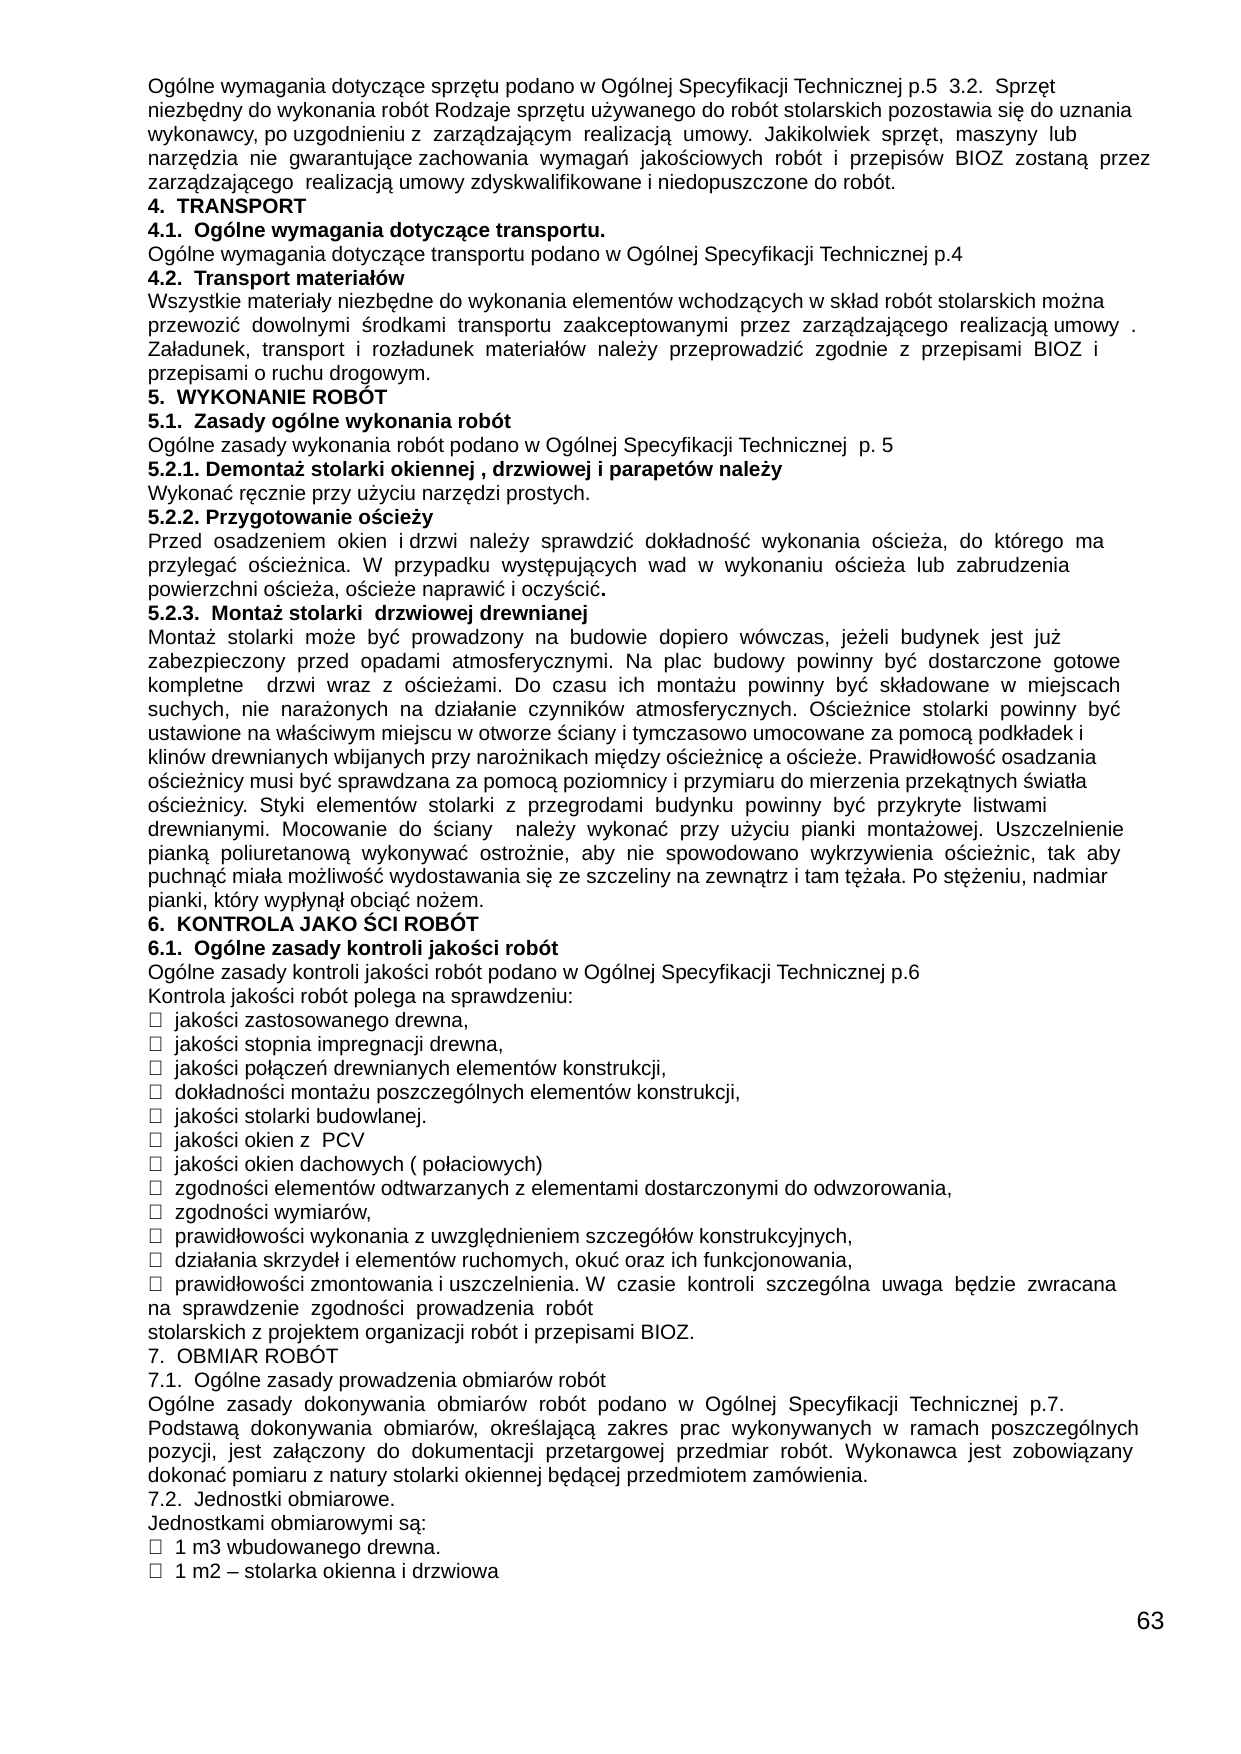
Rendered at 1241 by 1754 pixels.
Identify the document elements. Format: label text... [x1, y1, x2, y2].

text 5.2.3. Montaż stolarki drzwiowej drewnianej [148, 601, 1152, 625]
text Jednostkami obmiarowymi są: [148, 1511, 1152, 1535]
text  1 m3 wbudowanego drewna. [148, 1535, 1152, 1559]
text Ogólne zasady kontroli jakości robót podano w Ogólnej Specyfikacji Technicznej p.6 [148, 960, 1152, 984]
text Wykonać ręcznie przy użyciu narzędzi prostych. [148, 481, 1152, 505]
text Przed osadzeniem okien i drzwi należy sprawdzić dokładność wykonania ościeża, do którego ma [148, 529, 1152, 553]
text Ogólne zasady dokonywania obmiarów robót podano w Ogólnej Specyfikacji Technicznej p.7. [148, 1391, 1152, 1415]
text klinów drewnianych wbijanych przy narożnikach między ościeżnicę a ościeże. Prawidłowość osadzania [148, 744, 1152, 768]
text 5.2.2. Przygotowanie ościeży [148, 505, 1152, 529]
text ustawione na właściwym miejscu w otworze ściany i tymczasowo umocowane za pomocą podkładek i [148, 721, 1152, 744]
text 4.2. Transport materiałów [148, 265, 1152, 289]
text suchych, nie narażonych na działanie czynników atmosferycznych. Ościeżnice stolarki powinny być [148, 697, 1152, 721]
text zabezpieczony przed opadami atmosferycznymi. Na plac budowy powinny być dostarczone gotowe [148, 649, 1152, 673]
text Montaż stolarki może być prowadzony na budowie dopiero wówczas, jeżeli budynek jest już [148, 625, 1152, 649]
text 6.1. Ogólne zasady kontroli jakości robót [148, 936, 1152, 960]
text przylegać ościeżnica. W przypadku występujących wad w wykonaniu ościeża lub zabrudzenia [148, 553, 1152, 577]
text  zgodności elementów odtwarzanych z elementami dostarczonymi do odwzorowania, [148, 1176, 1152, 1200]
text 4. TRANSPORT [148, 193, 1152, 217]
text 5. WYKONANIE ROBÓT [148, 385, 1152, 409]
text Wszystkie materiały niezbędne do wykonania elementów wchodzących w skład robót stolarskich można [148, 289, 1152, 313]
text  działania skrzydeł i elementów ruchomych, okuć oraz ich funkcjonowania, [148, 1248, 1152, 1272]
text Ogólne wymagania dotyczące sprzętu podano w Ogólnej Specyfikacji Technicznej p.5 3.2. Sprzęt niezbędny do wykonania robót Rodzaje sprzętu używanego do robót stolarskich pozostawia się do uznania wykonawcy, po uzgodnieniu z zarządzającym realizacją umowy. Jakikolwiek sprzęt, maszyny lub narzędzia nie gwarantujące zachowania wymagań jakościowych robót i przepisów BIOZ zostaną przez zarządzającego realizacją umowy zdyskwalifikowane i niedopuszczone do robót. [148, 74, 1152, 193]
text  prawidłowości wykonania z uwzględnieniem szczegółów konstrukcyjnych, [148, 1224, 1152, 1248]
text 5.1. Zasady ogólne wykonania robót [148, 409, 1152, 433]
text dokonać pomiaru z natury stolarki okiennej będącej przedmiotem zamówienia. [148, 1463, 1152, 1487]
text pozycji, jest załączony do dokumentacji przetargowej przedmiar robót. Wykonawca jest zobowiązany [148, 1439, 1152, 1463]
text Załadunek, transport i rozładunek materiałów należy przeprowadzić zgodnie z przepisami BIOZ i [148, 337, 1152, 361]
text przepisami o ruchu drogowym. [148, 361, 1152, 385]
text kompletne drzwi wraz z ościeżami. Do czasu ich montażu powinny być składowane w miejscach [148, 673, 1152, 697]
text  jakości stolarki budowlanej. [148, 1104, 1152, 1128]
text 4.1. Ogólne wymagania dotyczące transportu. [148, 217, 1152, 241]
text  jakości zastosowanego drewna, [148, 1008, 1152, 1032]
text  1 m2 – stolarka okienna i drzwiowa [148, 1559, 1152, 1583]
text 7.1. Ogólne zasady prowadzenia obmiarów robót [148, 1367, 1152, 1391]
text  dokładności montażu poszczególnych elementów konstrukcji, [148, 1080, 1152, 1104]
text  prawidłowości zmontowania i uszczelnienia. W czasie kontroli szczególna uwaga będzie zwracana na sprawdzenie zgodności prowadzenia robót [148, 1272, 1152, 1319]
text drewnianymi. Mocowanie do ściany należy wykonać przy użyciu pianki montażowej. Uszczelnienie [148, 816, 1152, 840]
text  jakości połączeń drewnianych elementów konstrukcji, [148, 1056, 1152, 1080]
text ościeżnicy musi być sprawdzana za pomocą poziomnicy i przymiaru do mierzenia przekątnych światła [148, 768, 1152, 792]
text Kontrola jakości robót polega na sprawdzeniu: [148, 984, 1152, 1008]
text 6. KONTROLA JAKO ŚCI ROBÓT [148, 912, 1152, 936]
text pianką poliuretanową wykonywać ostrożnie, aby nie spowodowano wykrzywienia ościeżnic, tak aby [148, 840, 1152, 864]
text  jakości stopnia impregnacji drewna, [148, 1032, 1152, 1056]
text przewozić dowolnymi środkami transportu zaakceptowanymi przez zarządzającego realizacją umowy . [148, 313, 1152, 337]
text 7. OBMIAR ROBÓT [148, 1343, 1152, 1367]
text ościeżnicy. Styki elementów stolarki z przegrodami budynku powinny być przykryte listwami [148, 792, 1152, 816]
text  zgodności wymiarów, [148, 1200, 1152, 1224]
text  jakości okien dachowych ( połaciowych) [148, 1152, 1152, 1176]
text 5.2.1. Demontaż stolarki okiennej , drzwiowej i parapetów należy [148, 457, 1152, 481]
text  jakości okien z PCV [148, 1128, 1152, 1152]
text powierzchni ościeża, ościeże naprawić i oczyścić. [148, 577, 1152, 601]
text Ogólne wymagania dotyczące transportu podano w Ogólnej Specyfikacji Technicznej p.4 [148, 241, 1152, 265]
text pianki, który wypłynął obciąć nożem. [148, 888, 1152, 912]
text puchnąć miała możliwość wydostawania się ze szczeliny na zewnątrz i tam tężała. Po stężeniu, nadmiar [148, 864, 1152, 888]
text Podstawą dokonywania obmiarów, określającą zakres prac wykonywanych w ramach poszczególnych [148, 1415, 1152, 1439]
text 7.2. Jednostki obmiarowe. [148, 1487, 1152, 1511]
text Ogólne zasady wykonania robót podano w Ogólnej Specyfikacji Technicznej p. 5 [148, 433, 1152, 457]
text stolarskich z projektem organizacji robót i przepisami BIOZ. [148, 1319, 1152, 1343]
